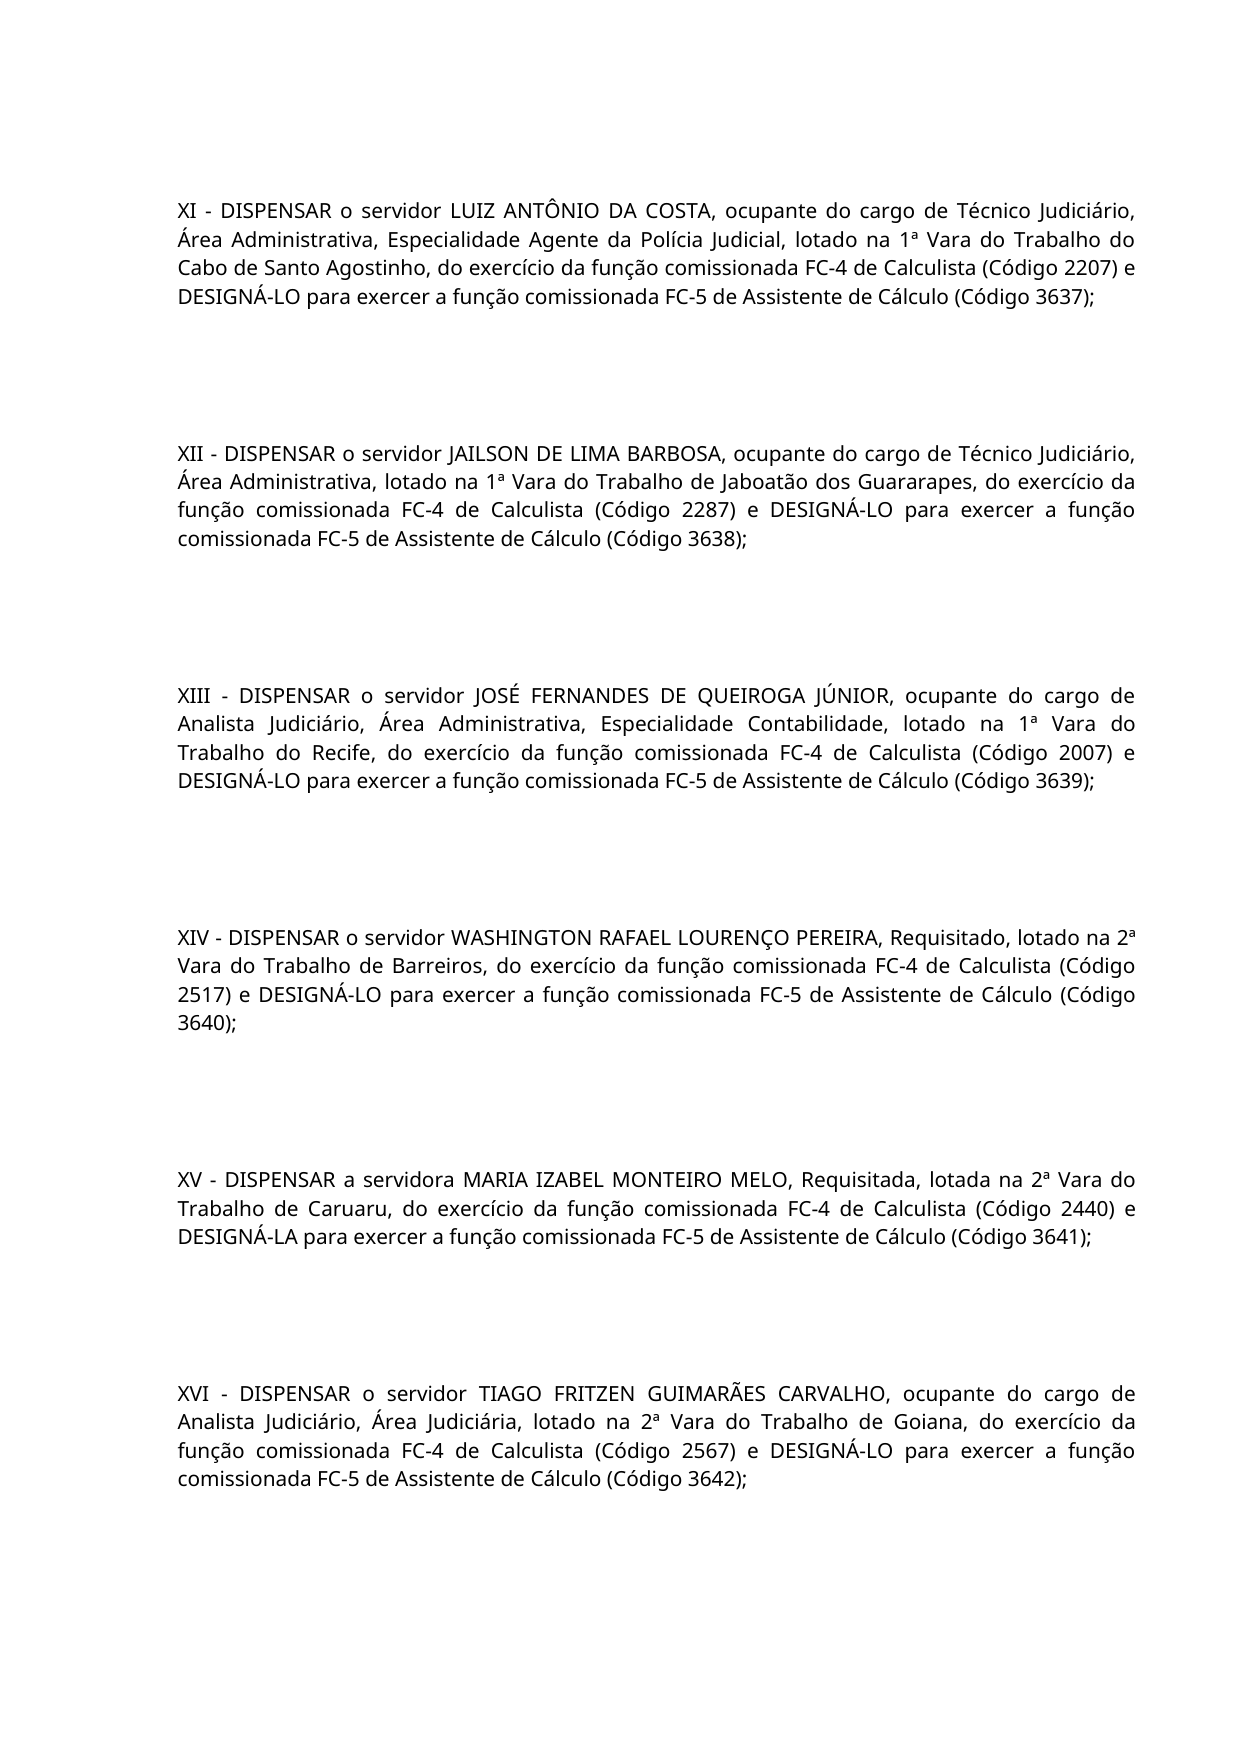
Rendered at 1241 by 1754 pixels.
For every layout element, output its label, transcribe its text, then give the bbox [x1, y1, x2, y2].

text XV - DISPENSAR a servidora MARIA IZABEL MONTEIRO MELO, Requisitada, lotada na 2ª Vara do Trabalho de Caruaru, do exercício da função comissionada FC-4 de Calculista (Código 2440) e DESIGNÁ-LA para exercer a função comissionada FC-5 de Assistente de Cálculo (Código 3641); [177, 1165, 1137, 1251]
text XII - DISPENSAR o servidor JAILSON DE LIMA BARBOSA, ocupante do cargo de Técnico Judiciário, Área Administrativa, lotado na 1ª Vara do Trabalho de Jaboatão dos Guararapes, do exercício da função comissionada FC-4 de Calculista (Código 2287) e DESIGNÁ-LO para exercer a função comissionada FC-5 de Assistente de Cálculo (Código 3638); [177, 439, 1137, 552]
text XIV - DISPENSAR o servidor WASHINGTON RAFAEL LOURENÇO PEREIRA, Requisitado, lotado na 2ª Vara do Trabalho de Barreiros, do exercício da função comissionada FC-4 de Calculista (Código 2517) e DESIGNÁ-LO para exercer a função comissionada FC-5 de Assistente de Cálculo (Código 3640); [177, 923, 1137, 1037]
text XI - DISPENSAR o servidor LUIZ ANTÔNIO DA COSTA, ocupante do cargo de Técnico Judiciário, Área Administrativa, Especialidade Agente da Polícia Judicial, lotado na 1ª Vara do Trabalho do Cabo de Santo Agostinho, do exercício da função comissionada FC-4 de Calculista (Código 2207) e DESIGNÁ-LO para exercer a função comissionada FC-5 de Assistente de Cálculo (Código 3637); [177, 197, 1137, 310]
text XVI - DISPENSAR o servidor TIAGO FRITZEN GUIMARÃES CARVALHO, ocupante do cargo de Analista Judiciário, Área Judiciária, lotado na 2ª Vara do Trabalho de Goiana, do exercício da função comissionada FC-4 de Calculista (Código 2567) e DESIGNÁ-LO para exercer a função comissionada FC-5 de Assistente de Cálculo (Código 3642); [177, 1379, 1137, 1493]
text XIII - DISPENSAR o servidor JOSÉ FERNANDES DE QUEIROGA JÚNIOR, ocupante do cargo de Analista Judiciário, Área Administrativa, Especialidade Contabilidade, lotado na 1ª Vara do Trabalho do Recife, do exercício da função comissionada FC-4 de Calculista (Código 2007) e DESIGNÁ-LO para exercer a função comissionada FC-5 de Assistente de Cálculo (Código 3639); [177, 681, 1137, 795]
